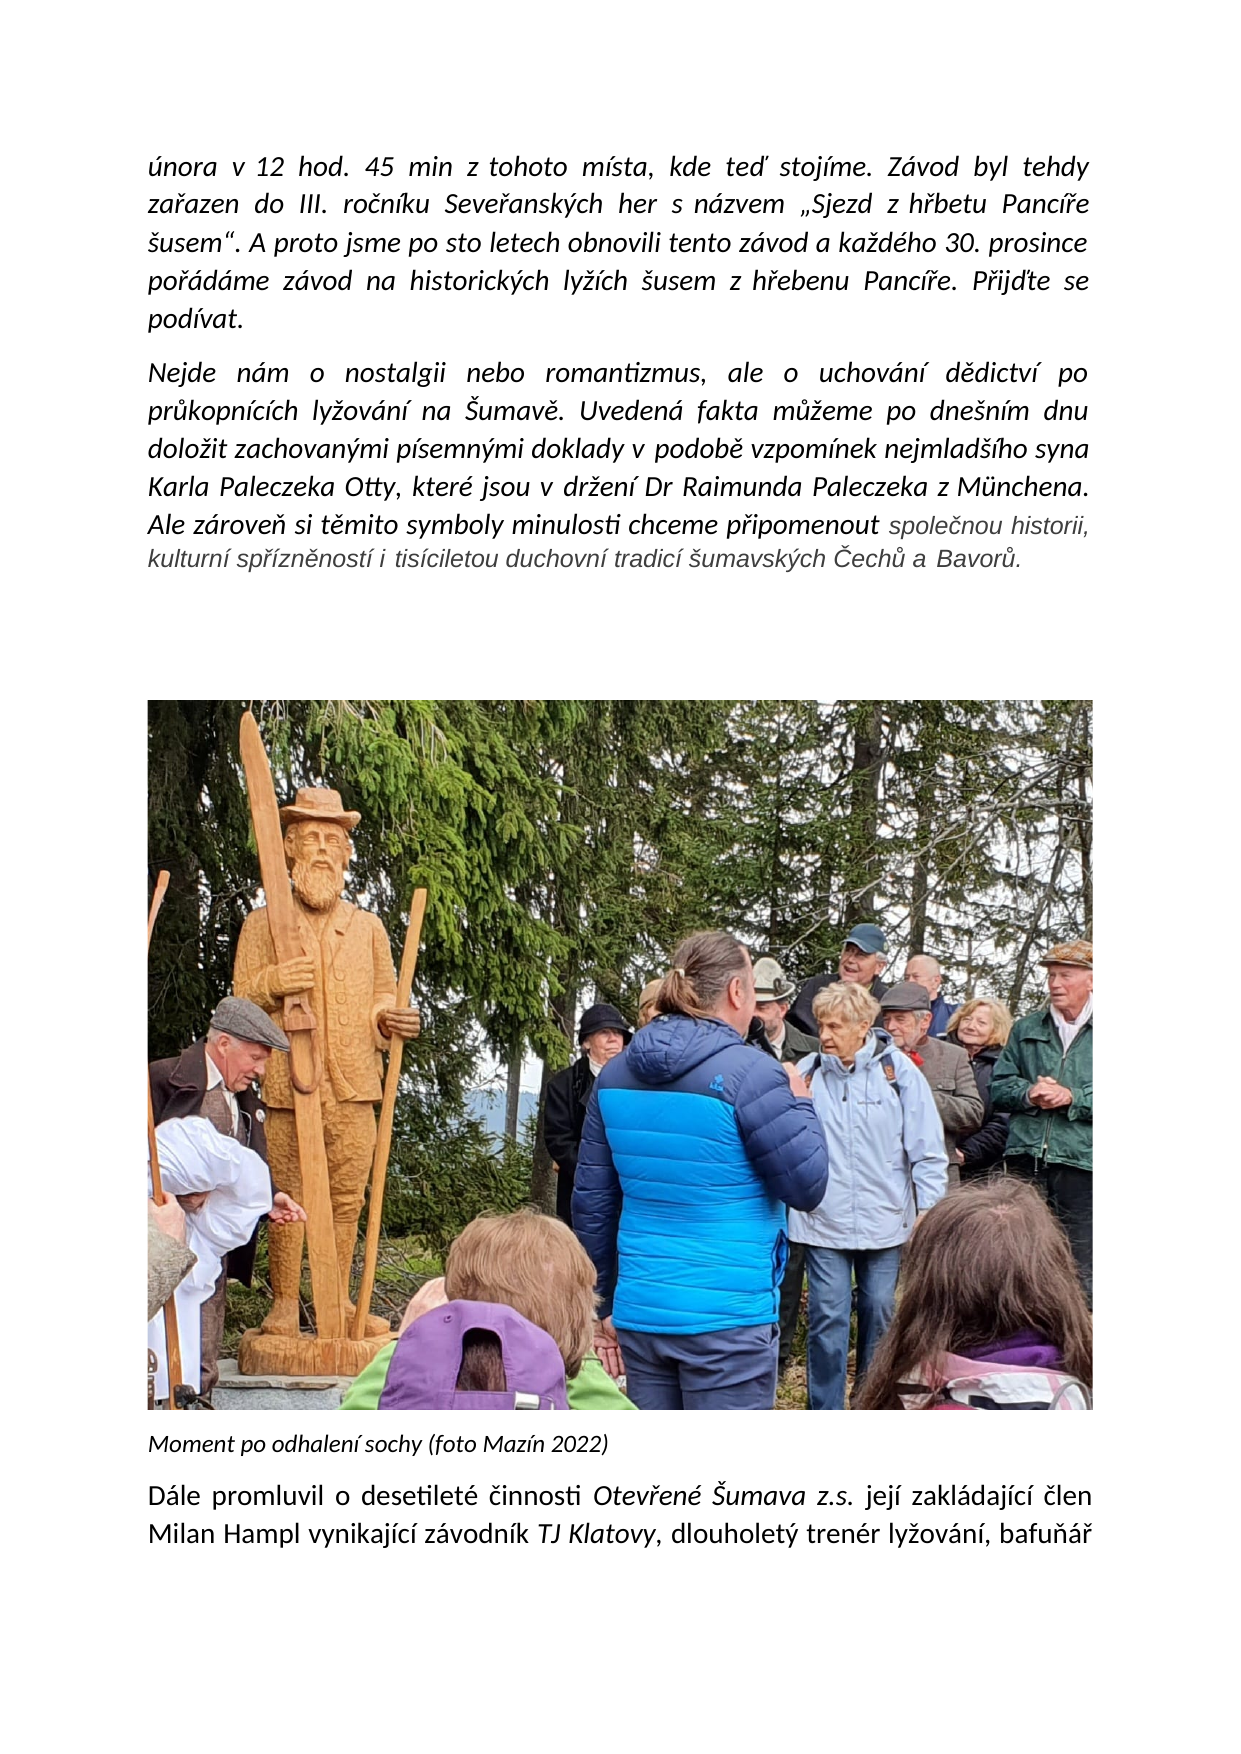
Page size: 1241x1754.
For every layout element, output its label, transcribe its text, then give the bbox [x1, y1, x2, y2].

text února v 12 hod. 45 min z tohoto místa, kde teď stojíme. Závod byl tehdy zařazen do III. ročníku Seveřanských her s názvem „Sjezd z hřbetu Pancíře šusem“. A proto jsme po sto letech obnovili tento závod a každého 30. prosince pořádáme závod na historických lyžích šusem z hřebenu Pancíře. Přijďte se podívat. [148, 148, 1093, 335]
text Dále promluvil o desetileté činnosti Otevřené Šumava z.s. její zakládající člen Milan Hampl vynikající závodník TJ Klatovy, dlouholetý trenér lyžování, bafuňář [148, 1477, 1093, 1551]
picture [147, 700, 1093, 1410]
text Nejde nám o nostalgii nebo romantizmus, ale o uchování dědictví po průkopnících lyžování na Šumavě. Uvedená fakta můžeme po dnešním dnu doložit zachovanými písemnými doklady v podobě vzpomínek nejmladšího syna Karla Paleczeka Otty, které jsou v držení Dr Raimunda Paleczeka z Münchena. Ale zároveň si těmito symboly minulosti chceme připomenout společnou historii, kulturní spřízněností i tisíciletou duchovní tradicí šumavských Čechů a Bavorů. [148, 354, 1093, 573]
text Moment po odhalení sochy (foto Mazín 2022) [148, 1428, 1093, 1459]
